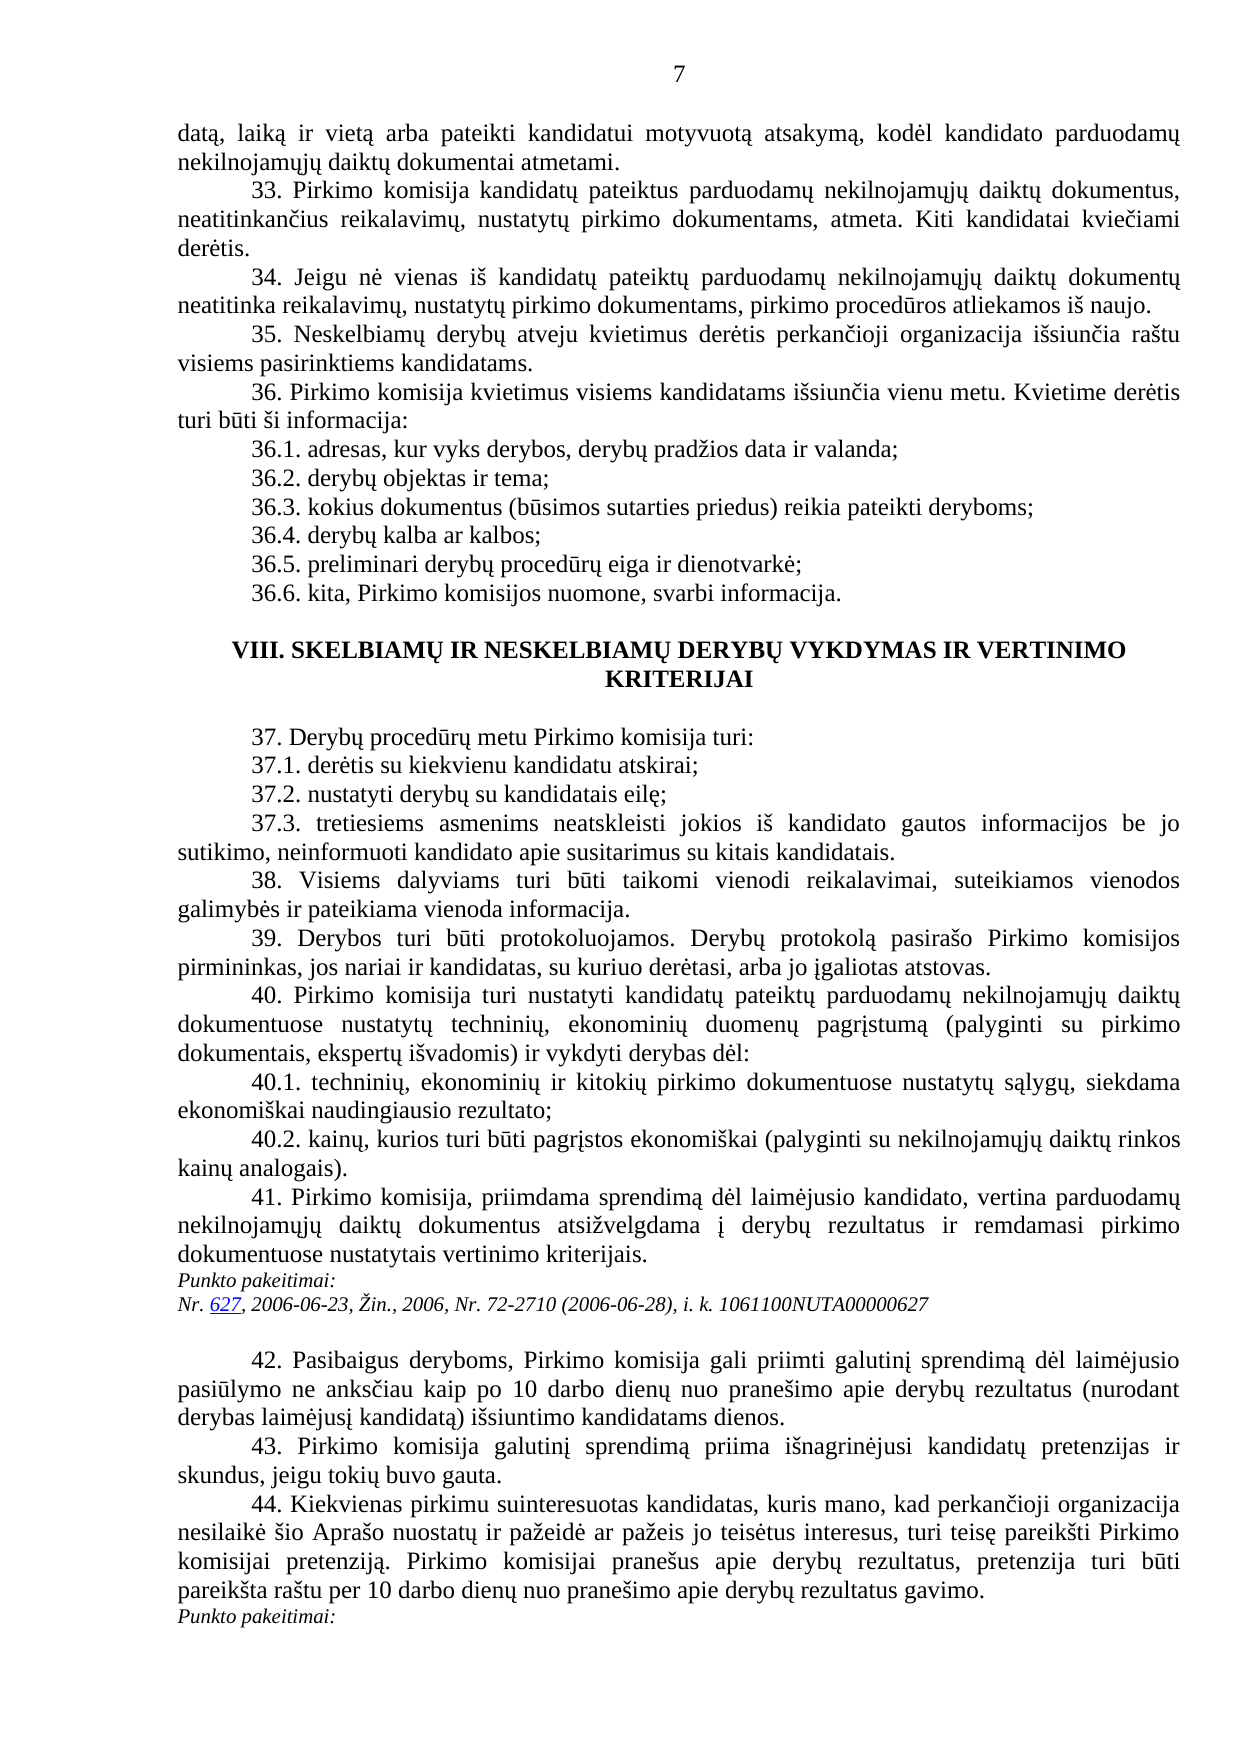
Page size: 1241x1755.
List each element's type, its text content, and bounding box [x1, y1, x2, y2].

text Nr. 627, 2006-06-23, Žin., 2006, Nr. 72-2710 (2006-06-28), i. k. 1061100NUTA00000627 [177, 1292, 1181, 1316]
text 36. Pirkimo komisija kvietimus visiems kandidatams išsiunčia vienu metu. Kvietime derėtis turi būti ši informacija: [177, 377, 1181, 434]
text Punkto pakeitimai: [177, 1604, 1181, 1628]
text 43. Pirkimo komisija galutinį sprendimą priima išnagrinėjusi kandidatų pretenzijas ir skundus, jeigu tokių buvo gauta. [177, 1431, 1181, 1489]
text 39. Derybos turi būti protokoluojamos. Derybų protokolą pasirašo Pirkimo komisijos pirmininkas, jos nariai ir kandidatas, su kuriuo derėtasi, arba jo įgaliotas atstovas. [177, 923, 1181, 981]
text 38. Visiems dalyviams turi būti taikomi vienodi reikalavimai, suteikiamos vienodos galimybės ir pateikiama vienoda informacija. [177, 866, 1181, 923]
text 42. Pasibaigus deryboms, Pirkimo komisija gali priimti galutinį sprendimą dėl laimėjusio pasiūlymo ne anksčiau kaip po 10 darbo dienų nuo pranešimo apie derybų rezultatus (nurodant derybas laimėjusį kandidatą) išsiuntimo kandidatams dienos. [177, 1345, 1181, 1431]
text 41. Pirkimo komisija, priimdama sprendimą dėl laimėjusio kandidato, vertina parduodamų nekilnojamųjų daiktų dokumentus atsižvelgdama į derybų rezultatus ir remdamasi pirkimo dokumentuose nustatytais vertinimo kriterijais. [177, 1182, 1181, 1268]
text 36.1. adresas, kur vyks derybos, derybų pradžios data ir valanda; [177, 434, 1181, 463]
text 36.4. derybų kalba ar kalbos; [177, 521, 1181, 549]
text 37.2. nustatyti derybų su kandidatais eilę; [177, 779, 1181, 808]
text 37. Derybų procedūrų metu Pirkimo komisija turi: [177, 722, 1181, 751]
text 33. Pirkimo komisija kandidatų pateiktus parduodamų nekilnojamųjų daiktų dokumentus, neatitinkančius reikalavimų, nustatytų pirkimo dokumentams, atmeta. Kiti kandidatai kviečiami derėtis. [177, 176, 1181, 262]
text 44. Kiekvienas pirkimu suinteresuotas kandidatas, kuris mano, kad perkančioji organizacija nesilaikė šio Aprašo nuostatų ir pažeidė ar pažeis jo teisėtus interesus, turi teisę pareikšti Pirkimo komisijai pretenziją. Pirkimo komisijai pranešus apie derybų rezultatus, pretenzija turi būti pareikšta raštu per 10 darbo dienų nuo pranešimo apie derybų rezultatus gavimo. [177, 1489, 1181, 1604]
text 35. Neskelbiamų derybų atveju kvietimus derėtis perkančioji organizacija išsiunčia raštu visiems pasirinktiems kandidatams. [177, 319, 1181, 377]
text 40.1. techninių, ekonominių ir kitokių pirkimo dokumentuose nustatytų sąlygų, siekdama ekonomiškai naudingiausio rezultato; [177, 1067, 1181, 1124]
text 40. Pirkimo komisija turi nustatyti kandidatų pateiktų parduodamų nekilnojamųjų daiktų dokumentuose nustatytų techninių, ekonominių duomenų pagrįstumą (palyginti su pirkimo dokumentais, ekspertų išvadomis) ir vykdyti derybas dėl: [177, 981, 1181, 1067]
text Punkto pakeitimai: [177, 1268, 1181, 1292]
text 37.1. derėtis su kiekvienu kandidatu atskirai; [177, 751, 1181, 779]
text 37.3. tretiesiems asmenims neatskleisti jokios iš kandidato gautos informacijos be jo sutikimo, neinformuoti kandidato apie susitarimus su kitais kandidatais. [177, 808, 1181, 866]
text 36.5. preliminari derybų procedūrų eiga ir dienotvarkė; [177, 549, 1181, 578]
text VIII. SKELBIAMŲ IR NESKELBIAMŲ DERYBŲ VYKDYMAS IR VERTINIMO [177, 636, 1181, 664]
text KRITERIJAI [177, 664, 1181, 693]
text 36.3. kokius dokumentus (būsimos sutarties priedus) reikia pateikti deryboms; [177, 492, 1181, 521]
text 40.2. kainų, kurios turi būti pagrįstos ekonomiškai (palyginti su nekilnojamųjų daiktų rinkos kainų analogais). [177, 1124, 1181, 1182]
text 34. Jeigu nė vienas iš kandidatų pateiktų parduodamų nekilnojamųjų daiktų dokumentų neatitinka reikalavimų, nustatytų pirkimo dokumentams, pirkimo procedūros atliekamos iš naujo. [177, 262, 1181, 319]
text datą, laiką ir vietą arba pateikti kandidatui motyvuotą atsakymą, kodėl kandidato parduodamų nekilnojamųjų daiktų dokumentai atmetami. [177, 118, 1181, 176]
text 36.6. kita, Pirkimo komisijos nuomone, svarbi informacija. [177, 578, 1181, 607]
text 36.2. derybų objektas ir tema; [177, 463, 1181, 492]
